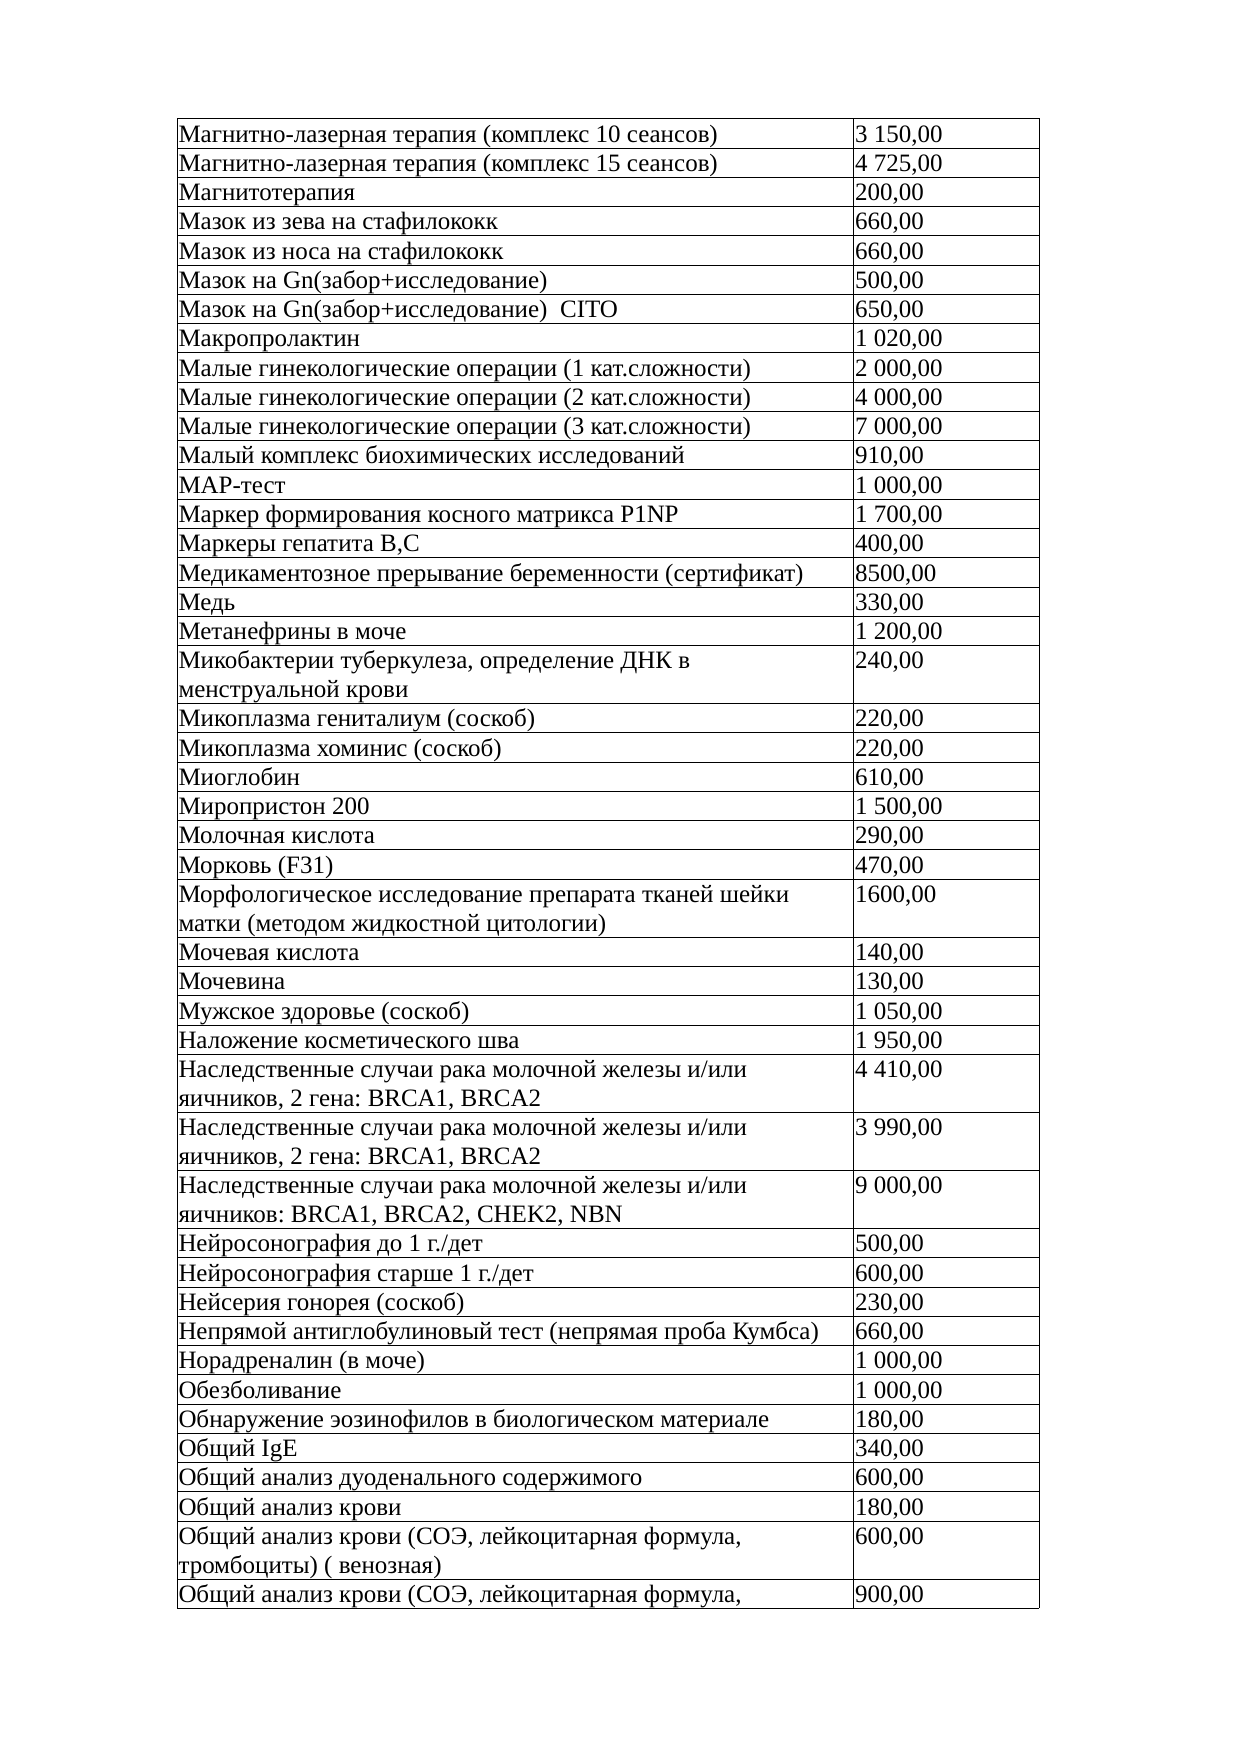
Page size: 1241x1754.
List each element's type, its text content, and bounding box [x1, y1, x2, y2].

table_cell Обнаружение эозинофилов в биологическом материале [178, 1405, 853, 1433]
table_cell Общий анализ крови (СОЭ, лейкоцитарная формула, тромбоциты) ( венозная) [178, 1522, 853, 1578]
table_cell Микоплазма хоминис (соскоб) [178, 733, 853, 762]
table_cell 2 000,00 [854, 353, 1039, 382]
table_cell Метанефрины в моче [178, 617, 853, 645]
table_cell 290,00 [854, 821, 1039, 849]
table_cell Мочевая кислота [178, 938, 853, 966]
table_cell 140,00 [854, 938, 1039, 966]
table_cell 180,00 [854, 1405, 1039, 1433]
table_cell Наложение косметического шва [178, 1026, 853, 1054]
table_cell 500,00 [854, 1229, 1039, 1257]
table_cell Наследственные случаи рака молочной железы и/или яичников, 2 гена: BRCA1, BRCA2 [178, 1055, 853, 1112]
table_cell Микоплазма гениталиум (соскоб) [178, 704, 853, 732]
table_cell Микобактерии туберкулеза, определение ДНК в менструальной крови [178, 646, 853, 703]
table_cell Мочевина [178, 967, 853, 995]
table_cell 1 950,00 [854, 1026, 1039, 1054]
table_cell 900,00 [854, 1580, 1039, 1608]
table_cell 4 000,00 [854, 383, 1039, 411]
table_cell Общий анализ дуоденального содержимого [178, 1463, 853, 1491]
table_cell 200,00 [854, 178, 1039, 206]
table_cell 130,00 [854, 967, 1039, 995]
table_cell 340,00 [854, 1434, 1039, 1462]
table_cell 600,00 [854, 1463, 1039, 1491]
table_cell Макропролактин [178, 324, 853, 352]
table_cell Мужское здоровье (соскоб) [178, 996, 853, 1024]
table_cell Малые гинекологические операции (1 кат.сложности) [178, 353, 853, 382]
table_cell 600,00 [854, 1522, 1039, 1578]
table_cell 7 000,00 [854, 412, 1039, 440]
table_cell 1 050,00 [854, 996, 1039, 1024]
table_cell Маркеры гепатита В,С [178, 529, 853, 557]
table_cell 470,00 [854, 850, 1039, 879]
table_cell Нейсерия гонорея (соскоб) [178, 1288, 853, 1316]
table_cell 600,00 [854, 1258, 1039, 1286]
table_cell 650,00 [854, 295, 1039, 323]
table_cell Малые гинекологические операции (2 кат.сложности) [178, 383, 853, 411]
table_cell 230,00 [854, 1288, 1039, 1316]
table_cell Магнитно-лазерная терапия (комплекс 10 сеансов) [178, 119, 853, 147]
table_cell 610,00 [854, 763, 1039, 791]
table_cell 1 700,00 [854, 500, 1039, 528]
table_cell 3 990,00 [854, 1113, 1039, 1170]
table_cell 8500,00 [854, 558, 1039, 586]
table_cell 1 000,00 [854, 1375, 1039, 1403]
table_cell 220,00 [854, 704, 1039, 732]
table_cell МАР-тест [178, 470, 853, 499]
table_cell Нейросонография до 1 г./дет [178, 1229, 853, 1257]
table_cell Малый комплекс биохимических исследований [178, 441, 853, 469]
table_cell 660,00 [854, 1317, 1039, 1345]
table_cell Общий анализ крови [178, 1492, 853, 1521]
table_cell Непрямой антиглобулиновый тест (непрямая проба Кумбса) [178, 1317, 853, 1345]
table_cell Общий анализ крови (СОЭ, лейкоцитарная формула, [178, 1580, 853, 1608]
table_cell Магнитно-лазерная терапия (комплекс 15 сеансов) [178, 149, 853, 177]
table_cell Наследственные случаи рака молочной железы и/или яичников, 2 гена: BRCA1, BRCA2 [178, 1113, 853, 1170]
table_cell 660,00 [854, 207, 1039, 235]
table_cell 330,00 [854, 588, 1039, 616]
table_cell Миоглобин [178, 763, 853, 791]
table_cell Молочная кислота [178, 821, 853, 849]
table_cell Магнитотерапия [178, 178, 853, 206]
table_cell Медь [178, 588, 853, 616]
table_cell 1 200,00 [854, 617, 1039, 645]
table_cell Морковь (F31) [178, 850, 853, 879]
table_cell Общий IgE [178, 1434, 853, 1462]
table_cell Наследственные случаи рака молочной железы и/или яичников: BRCA1, BRCA2, CHEK2, NBN [178, 1171, 853, 1228]
table_cell Медикаментозное прерывание беременности (сертификат) [178, 558, 853, 586]
table_cell Маркер формирования косного матрикса P1NP [178, 500, 853, 528]
table_cell 660,00 [854, 236, 1039, 264]
table_cell 1 500,00 [854, 792, 1039, 820]
table_cell Мазок на Gn(забор+исследование) [178, 266, 853, 294]
table_cell Морфологическое исследование препарата тканей шейки матки (методом жидкостной цитологии) [178, 880, 853, 937]
table_cell 180,00 [854, 1492, 1039, 1521]
table_cell 1600,00 [854, 880, 1039, 937]
table_cell 9 000,00 [854, 1171, 1039, 1228]
table_cell 1 000,00 [854, 1346, 1039, 1374]
table_cell Мазок из зева на стафилококк [178, 207, 853, 235]
table_cell 910,00 [854, 441, 1039, 469]
table_cell 220,00 [854, 733, 1039, 762]
table_cell Норадреналин (в моче) [178, 1346, 853, 1374]
table_cell Нейросонография старше 1 г./дет [178, 1258, 853, 1286]
table_cell Мазок из носа на стафилококк [178, 236, 853, 264]
table_cell 1 020,00 [854, 324, 1039, 352]
table_cell 4 410,00 [854, 1055, 1039, 1112]
table_cell Миропристон 200 [178, 792, 853, 820]
table_cell 1 000,00 [854, 470, 1039, 499]
table_cell Обезболивание [178, 1375, 853, 1403]
table_cell Мазок на Gn(забор+исследование) CITO [178, 295, 853, 323]
table_cell 3 150,00 [854, 119, 1039, 147]
table_cell 240,00 [854, 646, 1039, 703]
table_cell 500,00 [854, 266, 1039, 294]
table_cell Малые гинекологические операции (3 кат.сложности) [178, 412, 853, 440]
table_cell 4 725,00 [854, 149, 1039, 177]
table_cell 400,00 [854, 529, 1039, 557]
